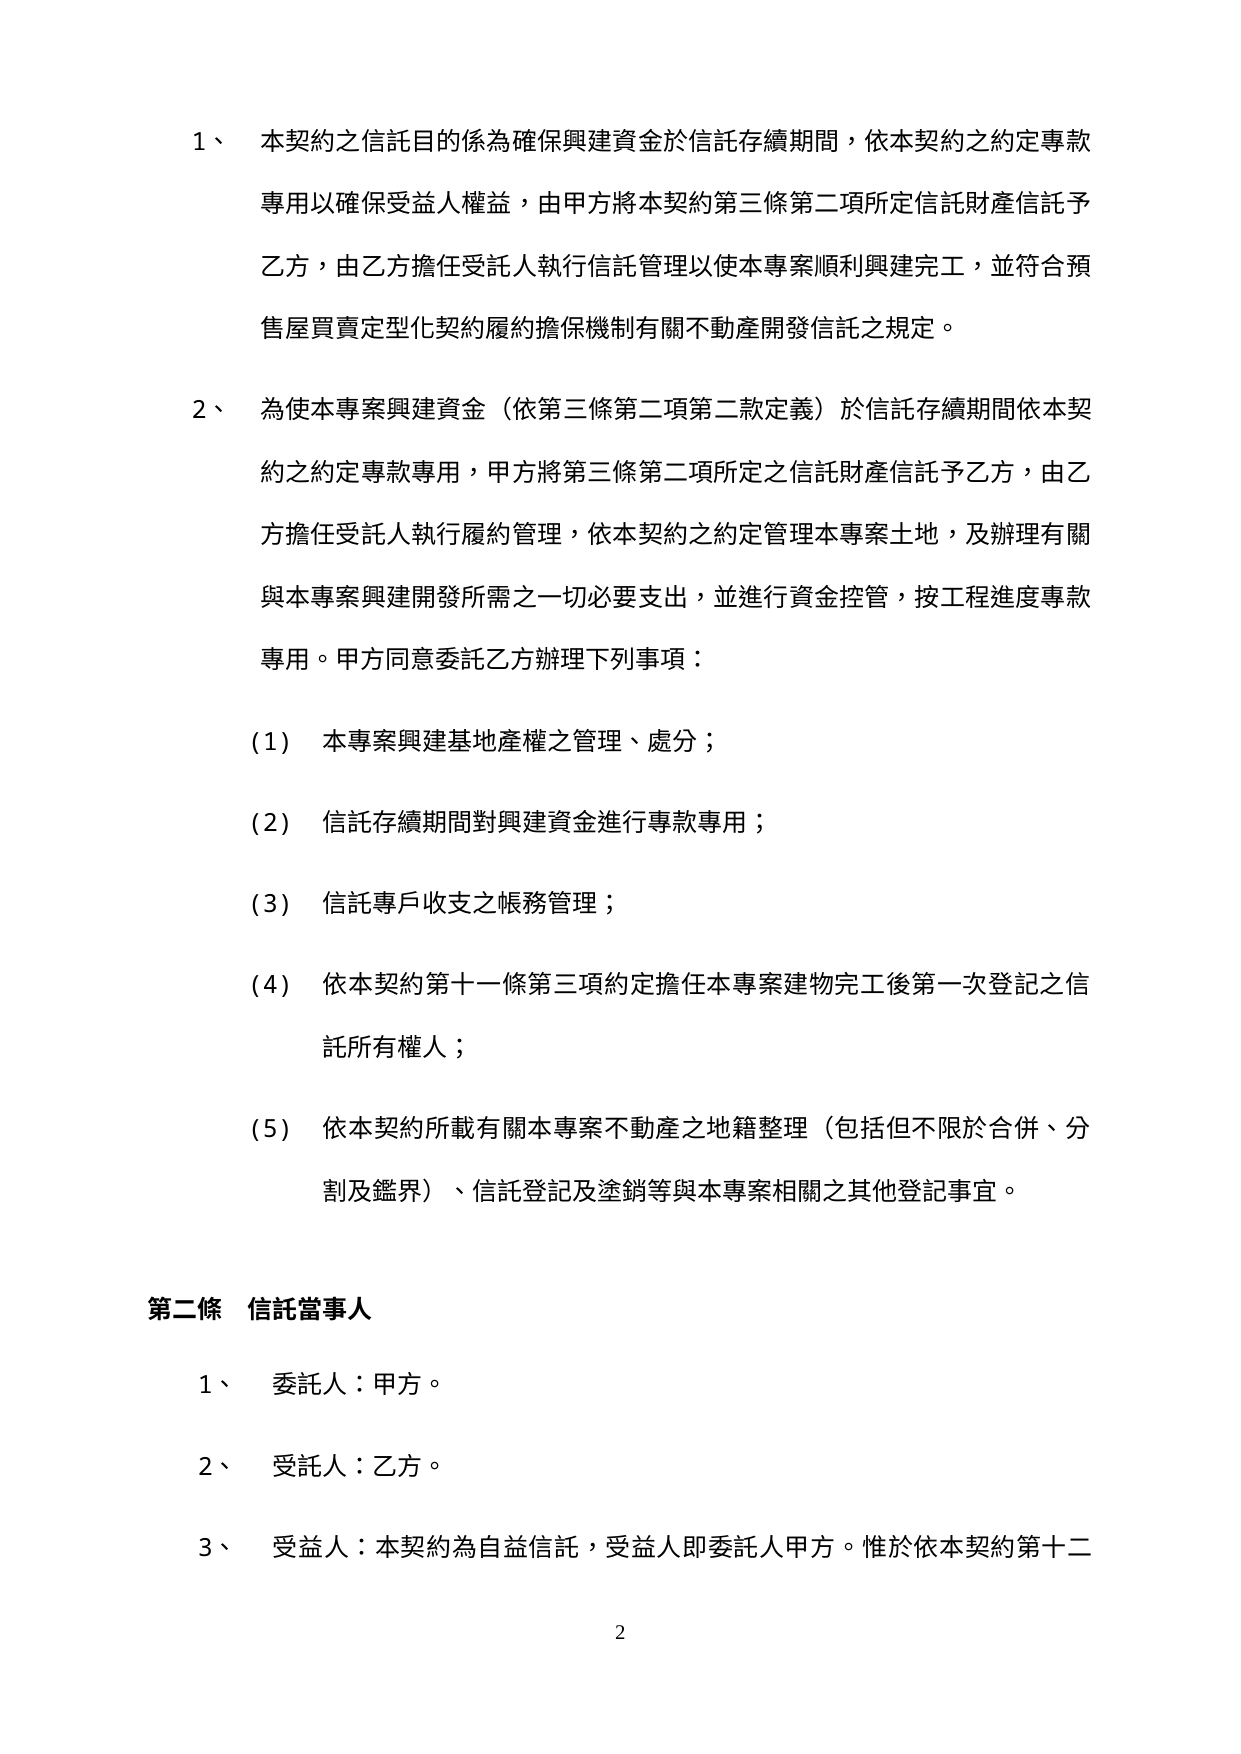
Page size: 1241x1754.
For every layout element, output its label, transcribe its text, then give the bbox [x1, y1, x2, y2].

list 受託人：乙方。 [198, 1422, 1092, 1485]
list 依本契約所載有關本專案不動產之地籍整理（包括但不限於合併、分割及鑑界）、信託登記及塗銷等與本專案相關之其他登記事宜。 [248, 1085, 1092, 1210]
list 為使本專案興建資金（依第三條第二項第二款定義）於信託存續期間依本契約之約定專款專用，甲方將第三條第二項所定之信託財產信託予乙方，由乙方擔任受託人執行履約管理，依本契約之約定管理本專案土地，及辦理有關與本專案興建開發所需之一切必要支出，並進行資金控管，按工程進度專款專用。甲方同意委託乙方辦理下列事項： [191, 366, 1092, 679]
list 信託存續期間對興建資金進行專款專用； [248, 779, 1092, 841]
list 受益人：本契約為自益信託，受益人即委託人甲方。惟於依本契約第十二 [198, 1504, 1092, 1566]
list 本契約之信託目的係為確保興建資金於信託存續期間，依本契約之約定專款專用以確保受益人權益，由甲方將本契約第三條第二項所定信託財產信託予乙方，由乙方擔任受託人執行信託管理以使本專案順利興建完工，並符合預售屋買賣定型化契約履約擔保機制有關不動產開發信託之規定。 [191, 97, 1092, 347]
text 第二條 信託當事人 [148, 1266, 1092, 1329]
list 信託專戶收支之帳務管理； [248, 860, 1092, 922]
list 本專案興建基地產權之管理、處分； [248, 697, 1092, 760]
list 依本契約第十一條第三項約定擔任本專案建物完工後第一次登記之信託所有權人； [248, 941, 1092, 1066]
list 委託人：甲方。 [198, 1341, 1092, 1404]
